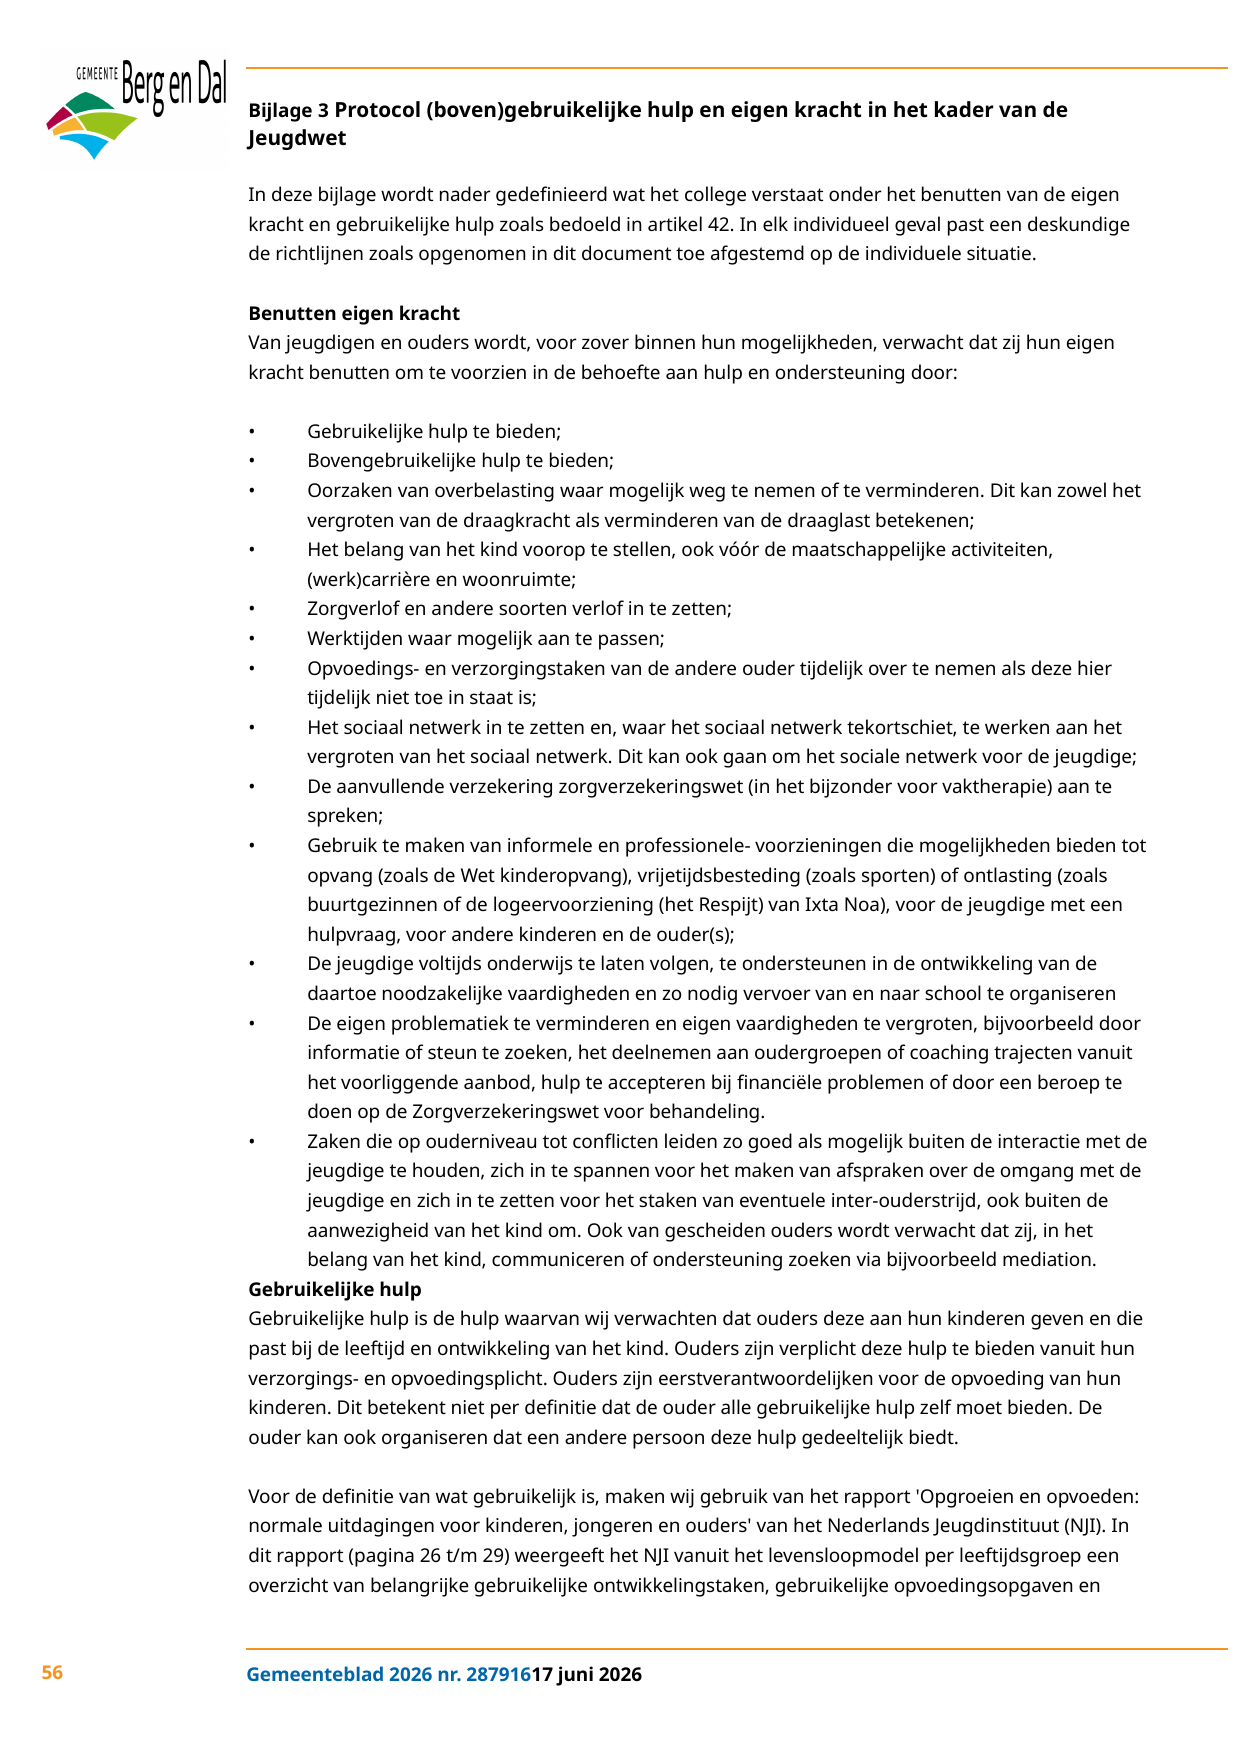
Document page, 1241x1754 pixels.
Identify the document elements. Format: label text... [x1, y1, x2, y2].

list De jeugdige voltijds onderwijs te laten volgen, te ondersteunen in de ontwikkeling van de daartoe noodzakelijke vaardigheden en zo nodig vervoer van en naar school te organiseren [248, 951, 1152, 1006]
list Werktijden waar mogelijk aan te passen; [248, 625, 1152, 651]
list Zaken die op ouderniveau tot conflicten leiden zo goed als mogelijk buiten de interactie met de jeugdige te houden, zich in te spannen voor het maken van afspraken over de omgang met de jeugdige en zich in te zetten voor het staken van eventuele inter-ouderstrijd, ook buiten de aanwezigheid van het kind om. Ook van gescheiden ouders wordt verwacht dat zij, in het belang van het kind, communiceren of ondersteuning zoeken via bijvoorbeeld mediation. [248, 1128, 1152, 1272]
text In deze bijlage wordt nader gedefinieerd wat het college verstaat onder het benutten van de eigen kracht en gebruikelijke hulp zoals bedoeld in artikel 42. In elk individueel geval past een deskundige de richtlijnen zoals opgenomen in dit document toe afgestemd op de individuele situatie. [248, 181, 1152, 266]
text Bijlage 3 Protocol (boven)gebruikelijke hulp en eigen kracht in het kader van de Jeugdwet [248, 95, 1152, 152]
list Oorzaken van overbelasting waar mogelijk weg te nemen of te verminderen. Dit kan zowel het vergroten van de draagkracht als verminderen van de draaglast betekenen; [248, 477, 1152, 532]
picture [41, 47, 231, 172]
list Bovengebruikelijke hulp te bieden; [248, 448, 1152, 473]
list De eigen problematiek te verminderen en eigen vaardigheden te vergroten, bijvoorbeeld door informatie of steun te zoeken, het deelnemen aan oudergroepen of coaching trajecten vanuit het voorliggende aanbod, hulp te accepteren bij financiële problemen of door een beroep te doen op de Zorgverzekeringswet voor behandeling. [248, 1010, 1152, 1124]
text Voor de definitie van wat gebruikelijk is, maken wij gebruik van het rapport 'Opgroeien en opvoeden: normale uitdagingen voor kinderen, jongeren en ouders' van het Nederlands Jeugdinstituut (NJI). In dit rapport (pagina 26 t/m 29) weergeeft het NJI vanuit het levensloopmodel per leeftijdsgroep een overzicht van belangrijke gebruikelijke ontwikkelingstaken, gebruikelijke opvoedingsopgaven en [248, 1483, 1152, 1597]
list Het sociaal netwerk in te zetten en, waar het sociaal netwerk tekortschiet, te werken aan het vergroten van het sociaal netwerk. Dit kan ook gaan om het sociale netwerk voor de jeugdige; [248, 714, 1152, 769]
text Gebruikelijke hulp is de hulp waarvan wij verwachten dat ouders deze aan hun kinderen geven en die past bij de leeftijd en ontwikkeling van het kind. Ouders zijn verplicht deze hulp te bieden vanuit hun verzorgings- en opvoedingsplicht. Ouders zijn eerstverantwoordelijken voor de opvoeding van hun kinderen. Dit betekent niet per definitie dat de ouder alle gebruikelijke hulp zelf moet bieden. De ouder kan ook organiseren dat een andere persoon deze hulp gedeeltelijk biedt. [248, 1306, 1152, 1449]
list Gebruikelijke hulp te bieden; [248, 418, 1152, 444]
text Gebruikelijke hulp [248, 1276, 1152, 1302]
text Van jeugdigen en ouders wordt, voor zover binnen hun mogelijkheden, verwacht dat zij hun eigen kracht benutten om te voorzien in de behoefte aan hulp en ondersteuning door: [248, 329, 1152, 384]
list Het belang van het kind voorop te stellen, ook vóór de maatschappelijke activiteiten, (werk)carrière en woonruimte; [248, 536, 1152, 592]
list Gebruik te maken van informele en professionele- voorzieningen die mogelijkheden bieden tot opvang (zoals de Wet kinderopvang), vrijetijdsbesteding (zoals sporten) of ontlasting (zoals buurtgezinnen of de logeervoorziening (het Respijt) van Ixta Noa), voor de jeugdige met een hulpvraag, voor andere kinderen en de ouder(s); [248, 832, 1152, 947]
list De aanvullende verzekering zorgverzekeringswet (in het bijzonder voor vaktherapie) aan te spreken; [248, 773, 1152, 828]
text Benutten eigen kracht [248, 300, 1152, 325]
list Zorgverlof en andere soorten verlof in te zetten; [248, 596, 1152, 621]
list Opvoedings- en verzorgingstaken van de andere ouder tijdelijk over te nemen als deze hier tijdelijk niet toe in staat is; [248, 655, 1152, 710]
